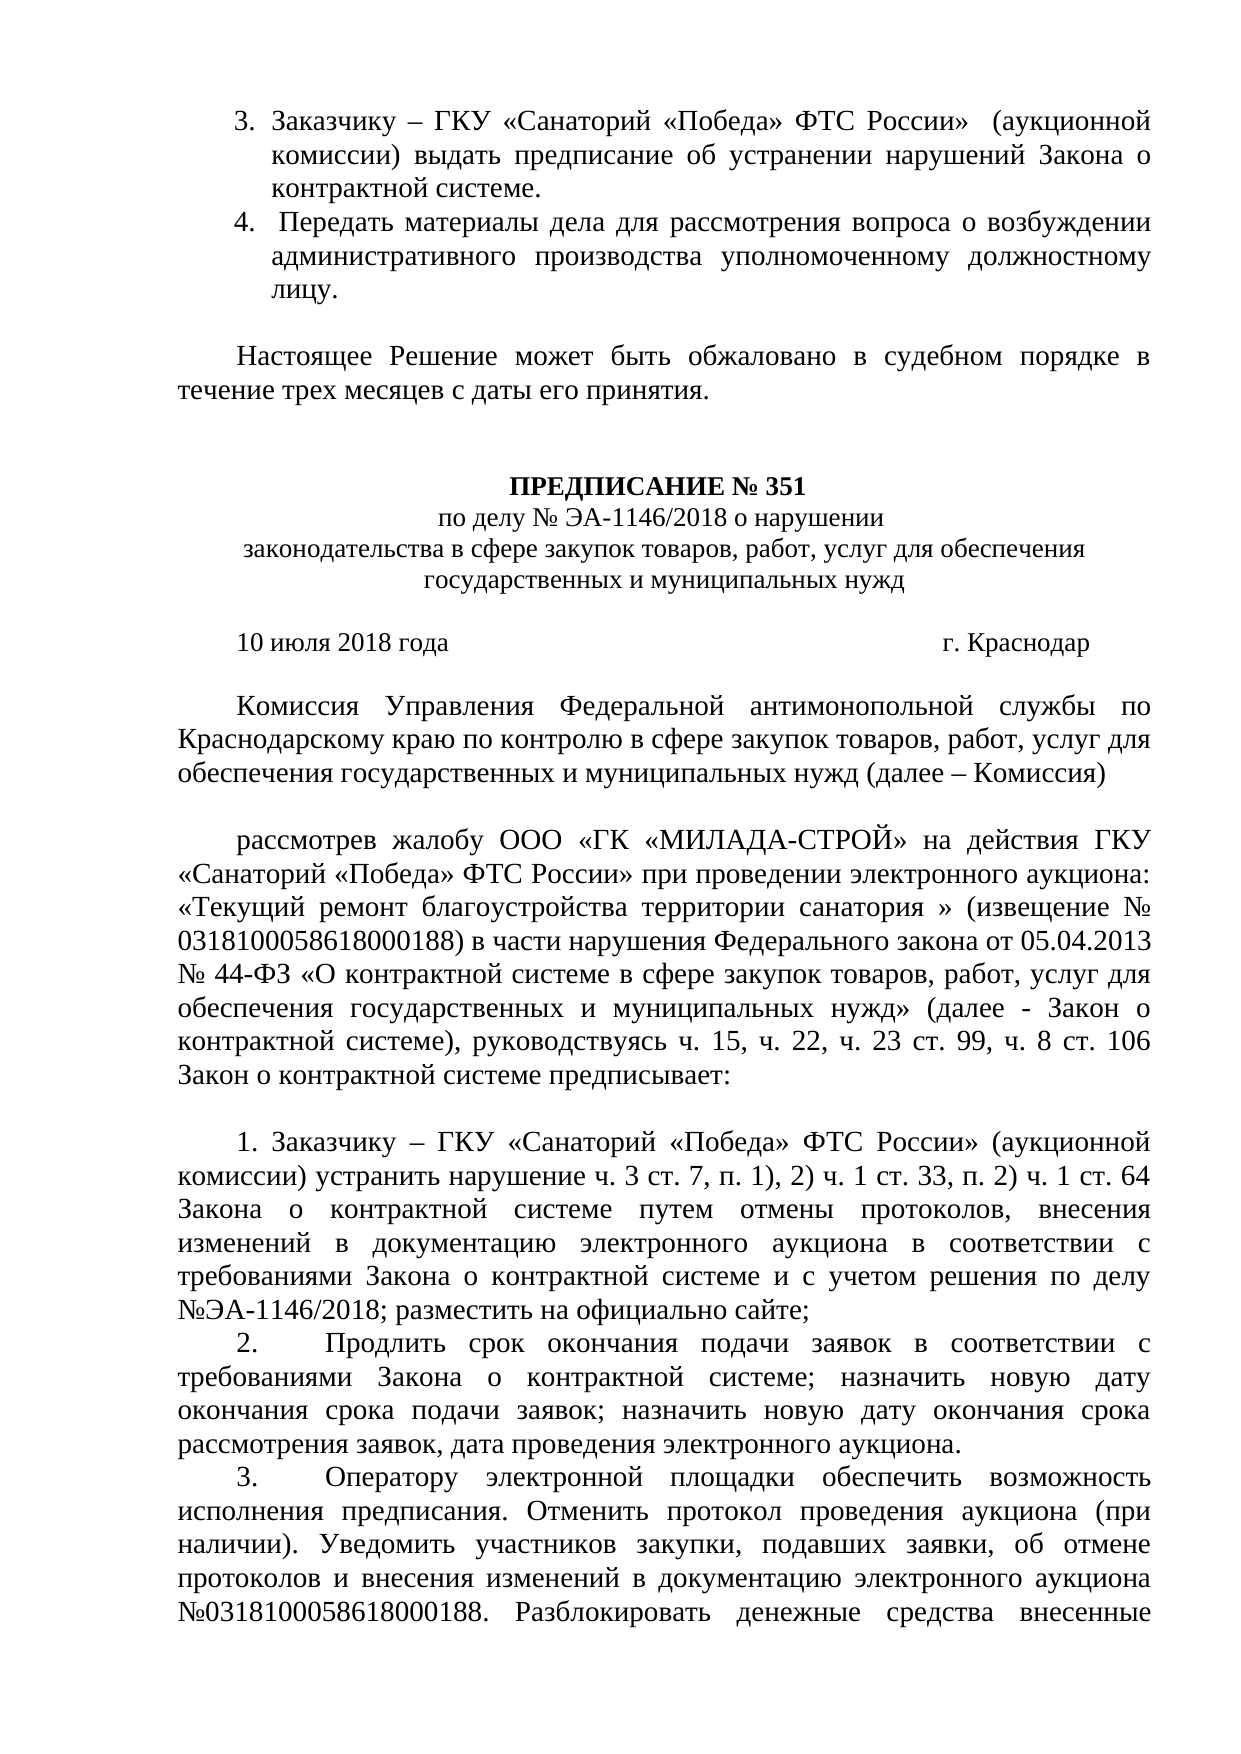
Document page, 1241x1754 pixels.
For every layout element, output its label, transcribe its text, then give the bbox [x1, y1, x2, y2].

text законодательства в сфере закупок товаров, работ, услуг для обеспечения государственных и муниципальных нужд [177, 532, 1152, 594]
list Заказчику – ГКУ «Санаторий «Победа» ФТС России» (аукционной комиссии) выдать предписание об устранении нарушений Закона о контрактной системе. [233, 103, 1152, 204]
list Передать материалы дела для рассмотрения вопроса о возбуждении административного производства уполномоченному должностному лицу. [233, 204, 1152, 305]
text 3. Оператору электронной площадки обеспечить возможность исполнения предписания. Отменить протокол проведения аукциона (при наличии). Уведомить участников закупки, подавших заявки, об отмене протоколов и внесения изменений в документацию электронного аукциона №0318100058618000188. Разблокировать денежные средства внесенные [177, 1459, 1152, 1627]
text Комиссия Управления Федеральной антимонопольной службы по Краснодарскому краю по контролю в сфере закупок товаров, работ, услуг для обеспечения государственных и муниципальных нужд (далее – Комиссия) [177, 688, 1152, 789]
text 2. Продлить срок окончания подачи заявок в соответствии с требованиями Закона о контрактной системе; назначить новую дату окончания срока подачи заявок; назначить новую дату окончания срока рассмотрения заявок, дата проведения электронного аукциона. [177, 1325, 1152, 1459]
text 1. Заказчику – ГКУ «Санаторий «Победа» ФТС России» (аукционной комиссии) устранить нарушение ч. 3 ст. 7, п. 1), 2) ч. 1 ст. 33, п. 2) ч. 1 ст. 64 Закона о контрактной системе путем отмены протоколов, внесения изменений в документацию электронного аукциона в соответствии с требованиями Закона о контрактной системе и с учетом решения по делу №ЭА-1146/2018; разместить на официально сайте; [177, 1124, 1152, 1325]
text ПРЕДПИСАНИЕ № 351 [177, 470, 1152, 501]
text Настоящее Решение может быть обжаловано в судебном порядке в течение трех месяцев с даты его принятия. [177, 338, 1152, 405]
text рассмотрев жалобу ООО «ГК «МИЛАДА-СТРОЙ» на действия ГКУ «Санаторий «Победа» ФТС России» при проведении электронного аукциона: «Текущий ремонт благоустройства территории санатория » (извещение № 0318100058618000188) в части нарушения Федерального закона от 05.04.2013 № 44-ФЗ «О контрактной системе в сфере закупок товаров, работ, услуг для обеспечения государственных и муниципальных нужд» (далее - Закон о контрактной системе), руководствуясь ч. 15, ч. 22, ч. 23 ст. 99, ч. 8 ст. 106 Закон о контрактной системе предписывает: [177, 822, 1152, 1091]
text 10 июля 2018 года г. Краснодар [177, 626, 1152, 657]
text по делу № ЭА-1146/2018 о нарушении [177, 501, 1152, 532]
